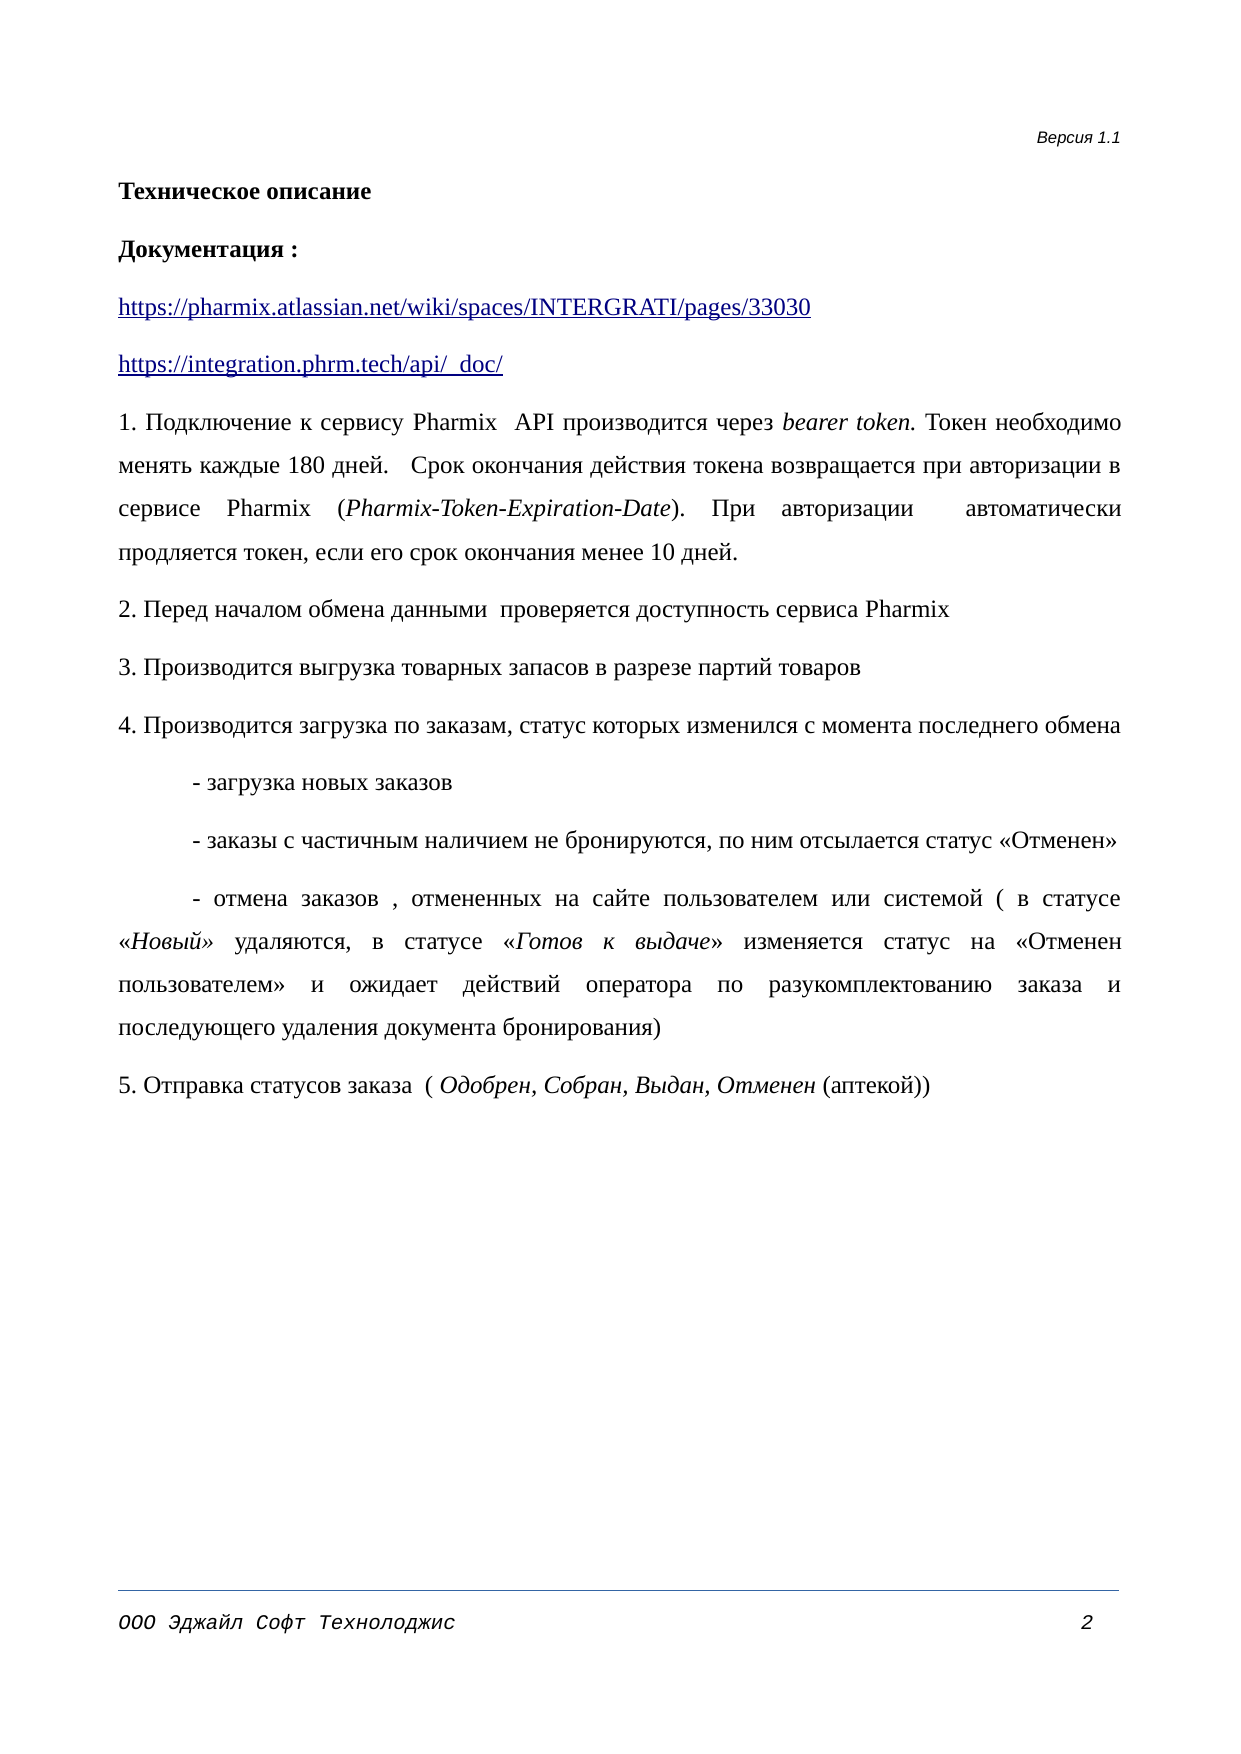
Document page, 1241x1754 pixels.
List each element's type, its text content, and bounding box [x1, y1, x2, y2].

text https://pharmix.atlassian.net/wiki/spaces/INTERGRATI/pages/33030 [118, 292, 1122, 321]
text 3. Производится выгрузка товарных запасов в разрезе партий товаров [118, 652, 1122, 681]
text 1. Подключение к сервису Pharmix API производится через bearer token. Токен необходимо менять каждые 180 дней. Срок окончания действия токена возвращается при авторизации в сервисе Pharmix (Pharmix-Token-Expiration-Date). При авторизации автоматически продляется токен, если его срок окончания менее 10 дней. [118, 407, 1122, 565]
text 4. Производится загрузка по заказам, статус которых изменился с момента последнего обмена [118, 710, 1122, 738]
text Техническое описание [118, 176, 1122, 205]
text Документация : [118, 234, 1122, 263]
text https://integration.phrm.tech/api/_doc/ [118, 349, 1122, 378]
text - отмена заказов , отмененных на сайте пользователем или системой ( в статусе «Новый» удаляются, в статусе «Готов к выдаче» изменяется статус на «Отменен пользователем» и ожидает действий оператора по разукомплектованию заказа и последующего удаления документа бронирования) [118, 883, 1122, 1041]
text - загрузка новых заказов [118, 767, 1122, 796]
text - заказы с частичным наличием не бронируются, по ним отсылается статус «Отменен» [118, 825, 1122, 854]
text 5. Отправка статусов заказа ( Одобрен, Собран, Выдан, Отменен (аптекой)) [118, 1070, 1122, 1099]
text 2. Перед началом обмена данными проверяется доступность сервиса Pharmix [118, 594, 1122, 623]
